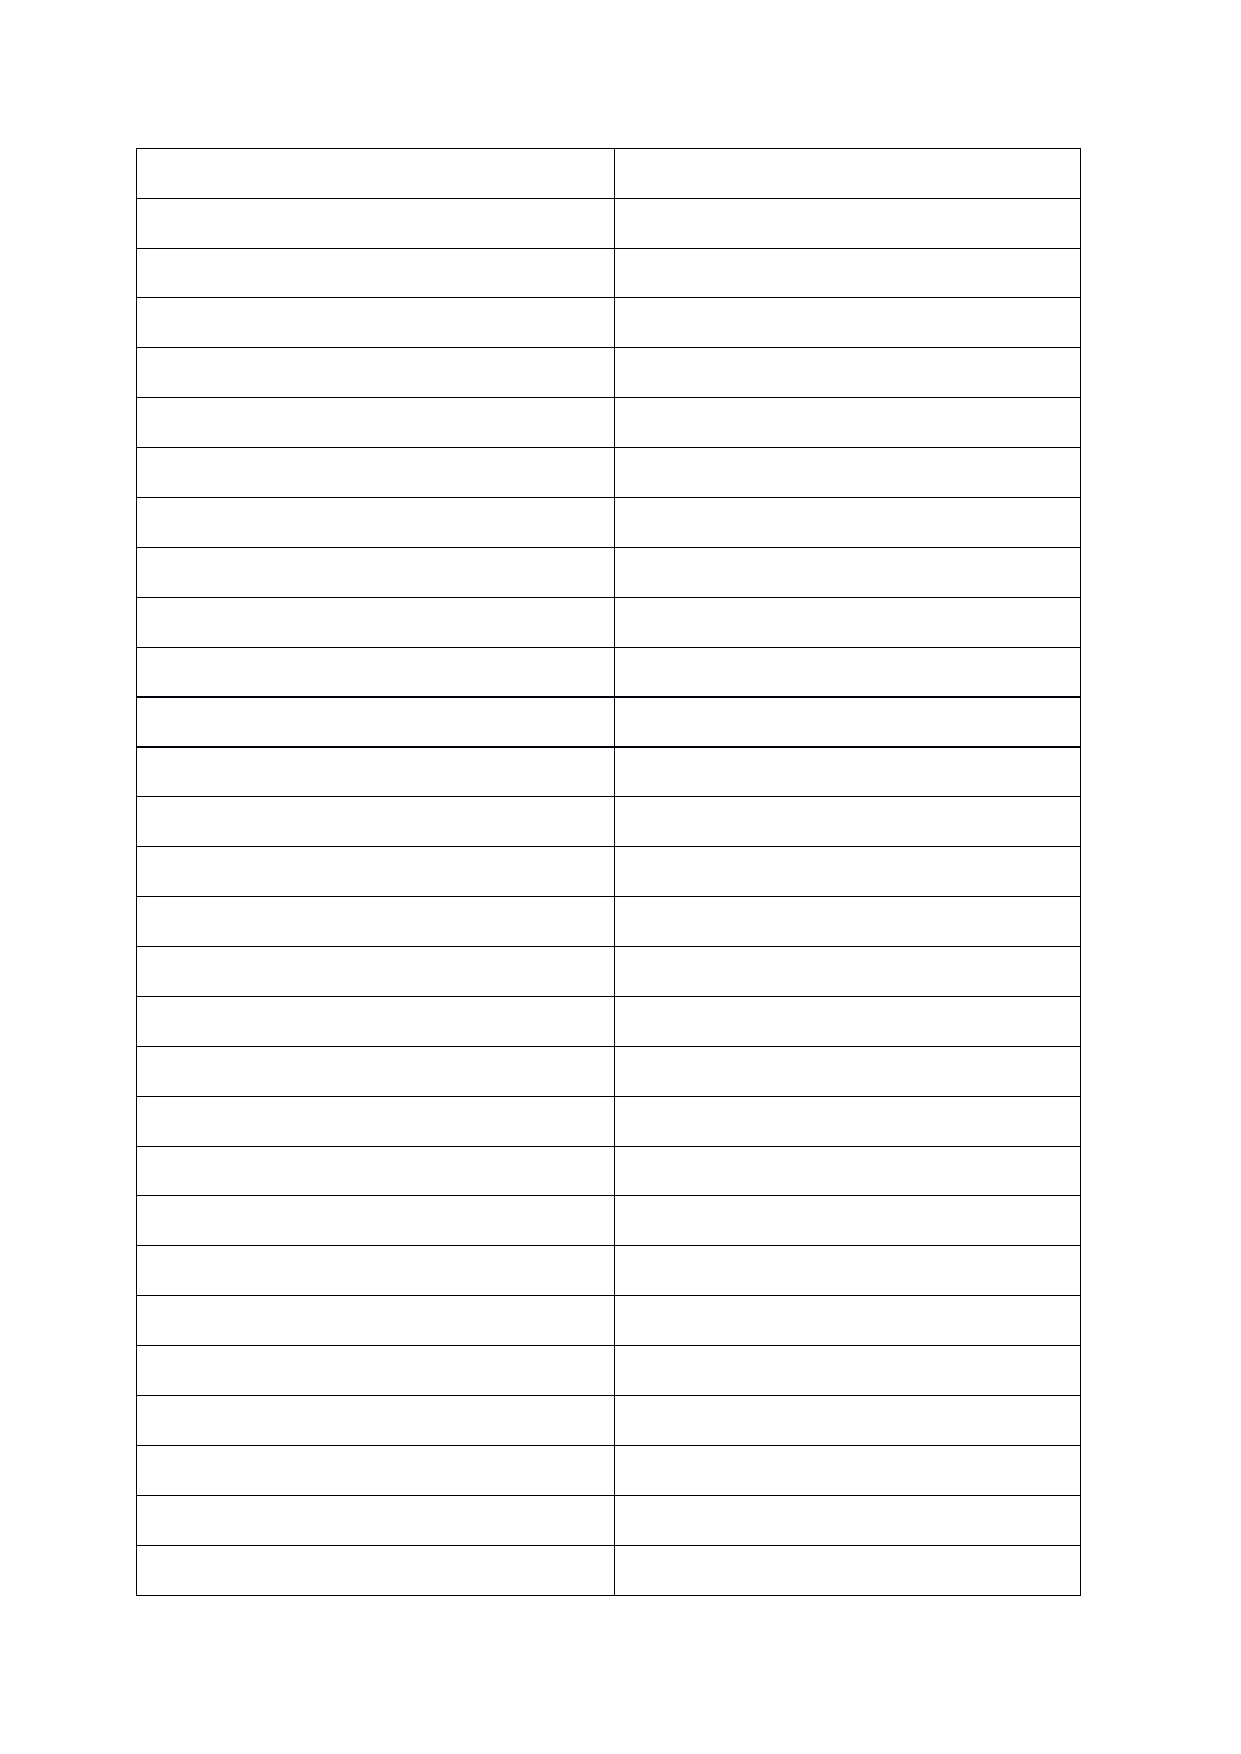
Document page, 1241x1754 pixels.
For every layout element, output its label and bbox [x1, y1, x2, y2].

table_cell [615, 199, 1080, 247]
table_cell [137, 1196, 614, 1245]
table_cell [137, 1446, 614, 1495]
table_cell [615, 249, 1080, 297]
table_cell [615, 1246, 1080, 1295]
table_cell [137, 797, 614, 846]
table_cell [137, 947, 614, 996]
table_cell [615, 1396, 1080, 1445]
table_cell [615, 498, 1080, 547]
table_cell [615, 1196, 1080, 1245]
table_cell [137, 548, 614, 597]
table_cell [615, 1546, 1080, 1594]
table_cell [137, 298, 614, 347]
table_cell [615, 448, 1080, 497]
table_cell [137, 698, 614, 746]
table_cell [137, 897, 614, 946]
table_cell [615, 997, 1080, 1046]
table_cell [615, 648, 1080, 696]
table_cell [615, 897, 1080, 946]
table_cell [137, 249, 614, 297]
table_cell [137, 1246, 614, 1295]
table_cell [137, 448, 614, 497]
table_cell [615, 1097, 1080, 1146]
table_cell [137, 398, 614, 447]
table_cell [137, 199, 614, 247]
table_cell [137, 149, 614, 197]
table_cell [615, 847, 1080, 896]
table_cell [137, 348, 614, 397]
table_cell [615, 1296, 1080, 1345]
table_cell [137, 648, 614, 696]
table_cell [615, 1047, 1080, 1096]
table_cell [137, 1346, 614, 1395]
table_cell [615, 1346, 1080, 1395]
table_cell [137, 1546, 614, 1594]
table_cell [615, 947, 1080, 996]
table_cell [137, 1396, 614, 1445]
table_cell [615, 1147, 1080, 1195]
table_cell [137, 1496, 614, 1545]
table_cell [615, 698, 1080, 746]
table_cell [137, 847, 614, 896]
table_cell [615, 398, 1080, 447]
table_cell [137, 1097, 614, 1146]
table_cell [137, 1147, 614, 1195]
table_cell [615, 1446, 1080, 1495]
table_cell [137, 997, 614, 1046]
table_cell [615, 1496, 1080, 1545]
table_cell [137, 748, 614, 796]
table_cell [137, 498, 614, 547]
table_cell [137, 1296, 614, 1345]
table_cell [615, 748, 1080, 796]
table_cell [615, 348, 1080, 397]
table_cell [615, 298, 1080, 347]
table_cell [137, 1047, 614, 1096]
table_cell [137, 598, 614, 647]
table_cell [615, 797, 1080, 846]
table_cell [615, 548, 1080, 597]
table_cell [615, 598, 1080, 647]
table_cell [615, 149, 1080, 197]
